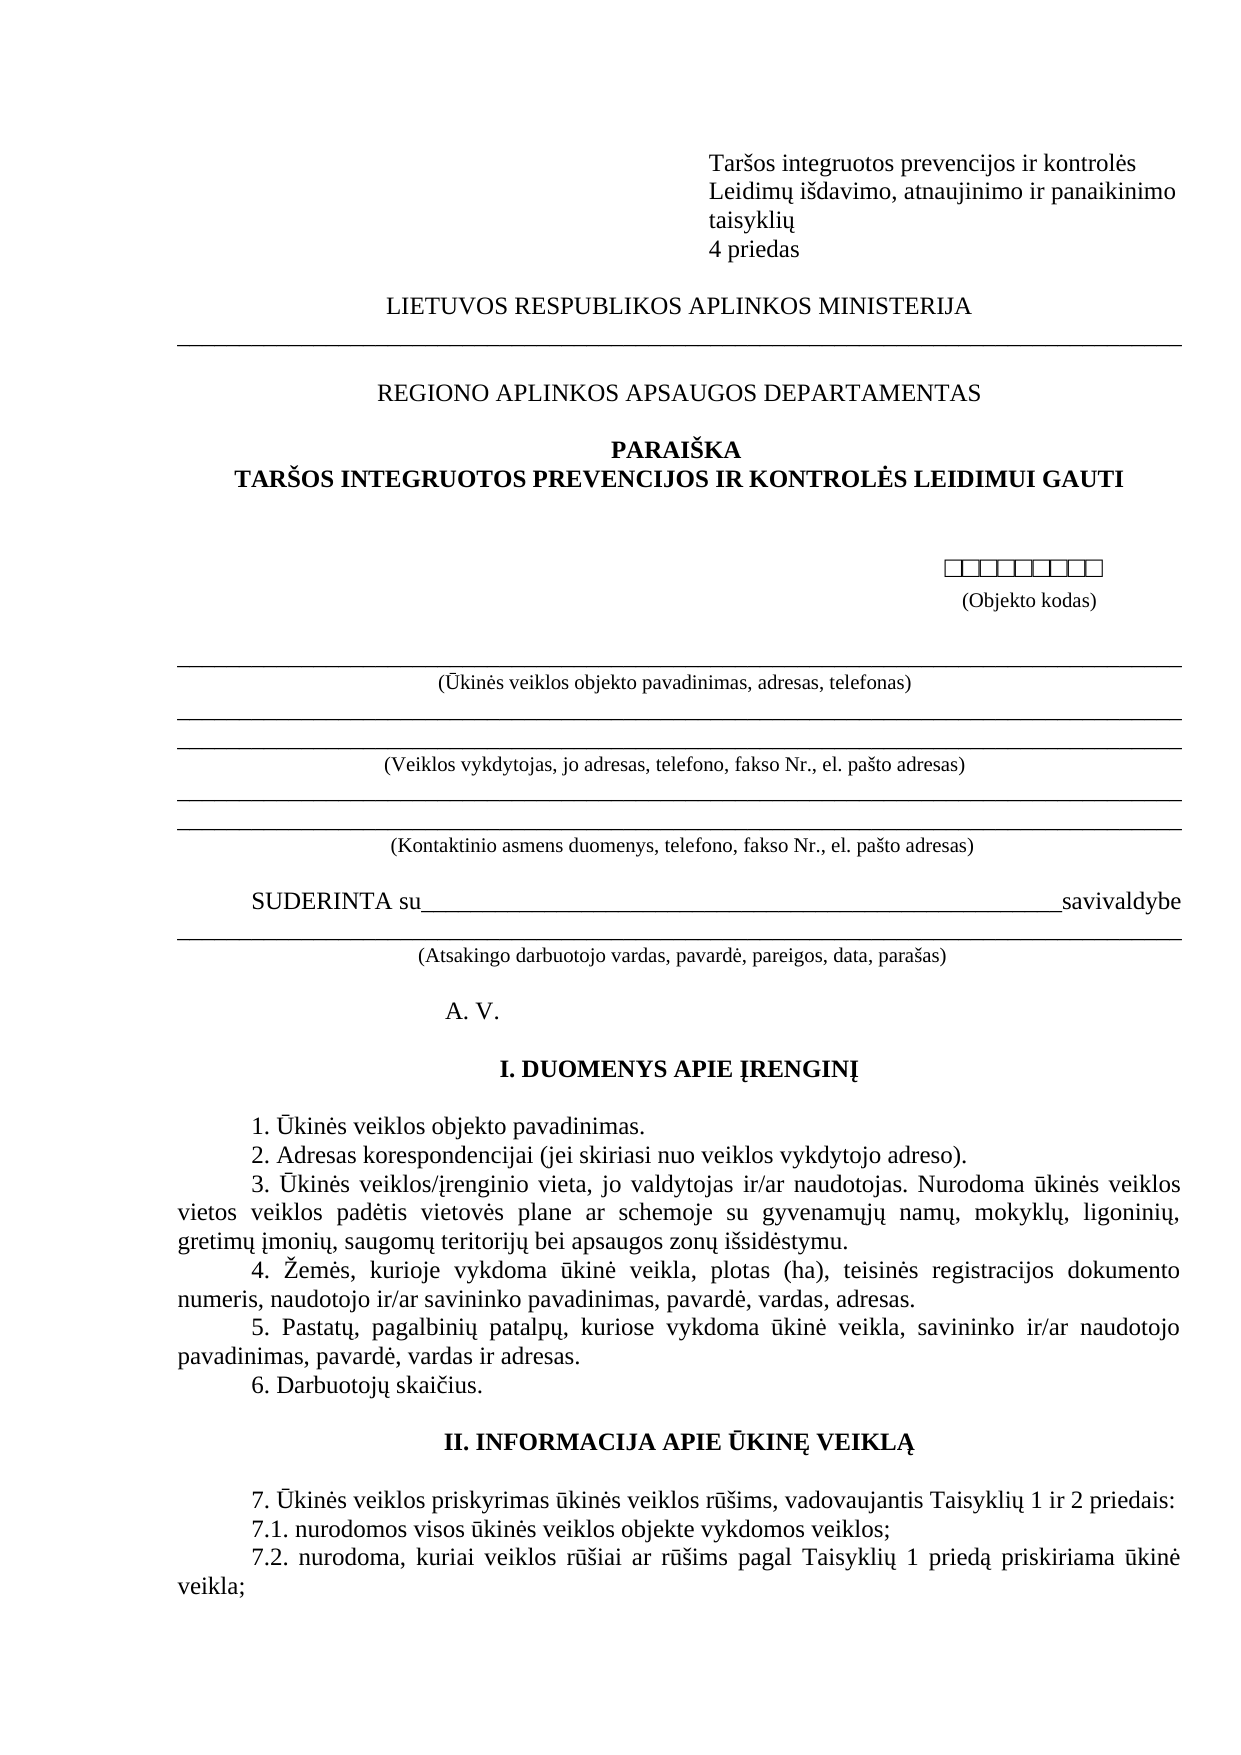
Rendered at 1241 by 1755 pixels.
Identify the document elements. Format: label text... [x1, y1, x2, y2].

text 7.1. nurodomos visos ūkinės veiklos objekte vykdomos veiklos; [177, 1514, 1181, 1542]
text 3. Ūkinės veiklos/įrenginio vieta, jo valdytojas ir/ar naudotojas. Nurodoma ūkinės veiklos vietos veiklos padėtis vietovės plane ar schemoje su gyvenamųjų namų, mokyklų, ligoninių, gretimų įmonių, saugomų teritorijų bei apsaugos zonų išsidėstymu. [177, 1169, 1181, 1255]
text LIETUVOS RESPUBLIKOS APLINKOS MINISTERIJA [177, 291, 1181, 320]
text TARŠOS INTEGRUOTOS PREVENCIJOS IR KONTROLĖS LEIDIMUI GAUTI [177, 464, 1181, 493]
text □□□□□□□□□ [177, 550, 1181, 584]
text 1. Ūkinės veiklos objekto pavadinimas. [177, 1111, 1181, 1140]
text 5. Pastatų, pagalbinių patalpų, kuriose vykdoma ūkinė veikla, savininko ir/ar naudotojo pavadinimas, pavardė, vardas ir adresas. [177, 1312, 1181, 1370]
text 2. Adresas korespondencijai (jei skiriasi nuo veiklos vykdytojo adreso). [177, 1140, 1181, 1169]
text A. V. [177, 996, 1181, 1025]
text SUDERINTA su savivaldybe [177, 886, 1181, 914]
text 7.2. nurodoma, kuriai veiklos rūšiai ar rūšims pagal Taisyklių 1 priedą priskiriama ūkinė veikla; [177, 1542, 1181, 1600]
text 4. Žemės, kurioje vykdoma ūkinė veikla, plotas (ha), teisinės registracijos dokumento numeris, naudotojo ir/ar savininko pavadinimas, pavardė, vardas, adresas. [177, 1255, 1181, 1312]
text (Atsakingo darbuotojo vardas, pavardė, pareigos, data, parašas) [177, 943, 1181, 967]
text Leidimų išdavimo, atnaujinimo ir panaikinimo [177, 176, 1181, 205]
text taisyklių [177, 205, 1181, 234]
text 7. Ūkinės veiklos priskyrimas ūkinės veiklos rūšims, vadovaujantis Taisyklių 1 ir 2 priedais: [177, 1485, 1181, 1514]
text 6. Darbuotojų skaičius. [177, 1370, 1181, 1399]
text PARAIŠKA [177, 435, 1181, 464]
text (Kontaktinio asmens duomenys, telefono, fakso Nr., el. pašto adresas) [177, 833, 1181, 857]
text (Objekto kodas) [177, 584, 1181, 612]
text (Veiklos vykdytojas, jo adresas, telefono, fakso Nr., el. pašto adresas) [177, 751, 1181, 776]
text 4 priedas [177, 234, 1181, 263]
text I. DUOMENYS APIE ĮRENGINĮ [177, 1054, 1181, 1082]
text Taršos integruotos prevencijos ir kontrolės [177, 148, 1181, 176]
text (Ūkinės veiklos objekto pavadinimas, adresas, telefonas) [177, 670, 1181, 694]
text II. INFORMACIJA APIE ŪKINĘ VEIKLĄ [177, 1427, 1181, 1456]
text REGIONO APLINKOS APSAUGOS DEPARTAMENTAS [177, 378, 1181, 406]
